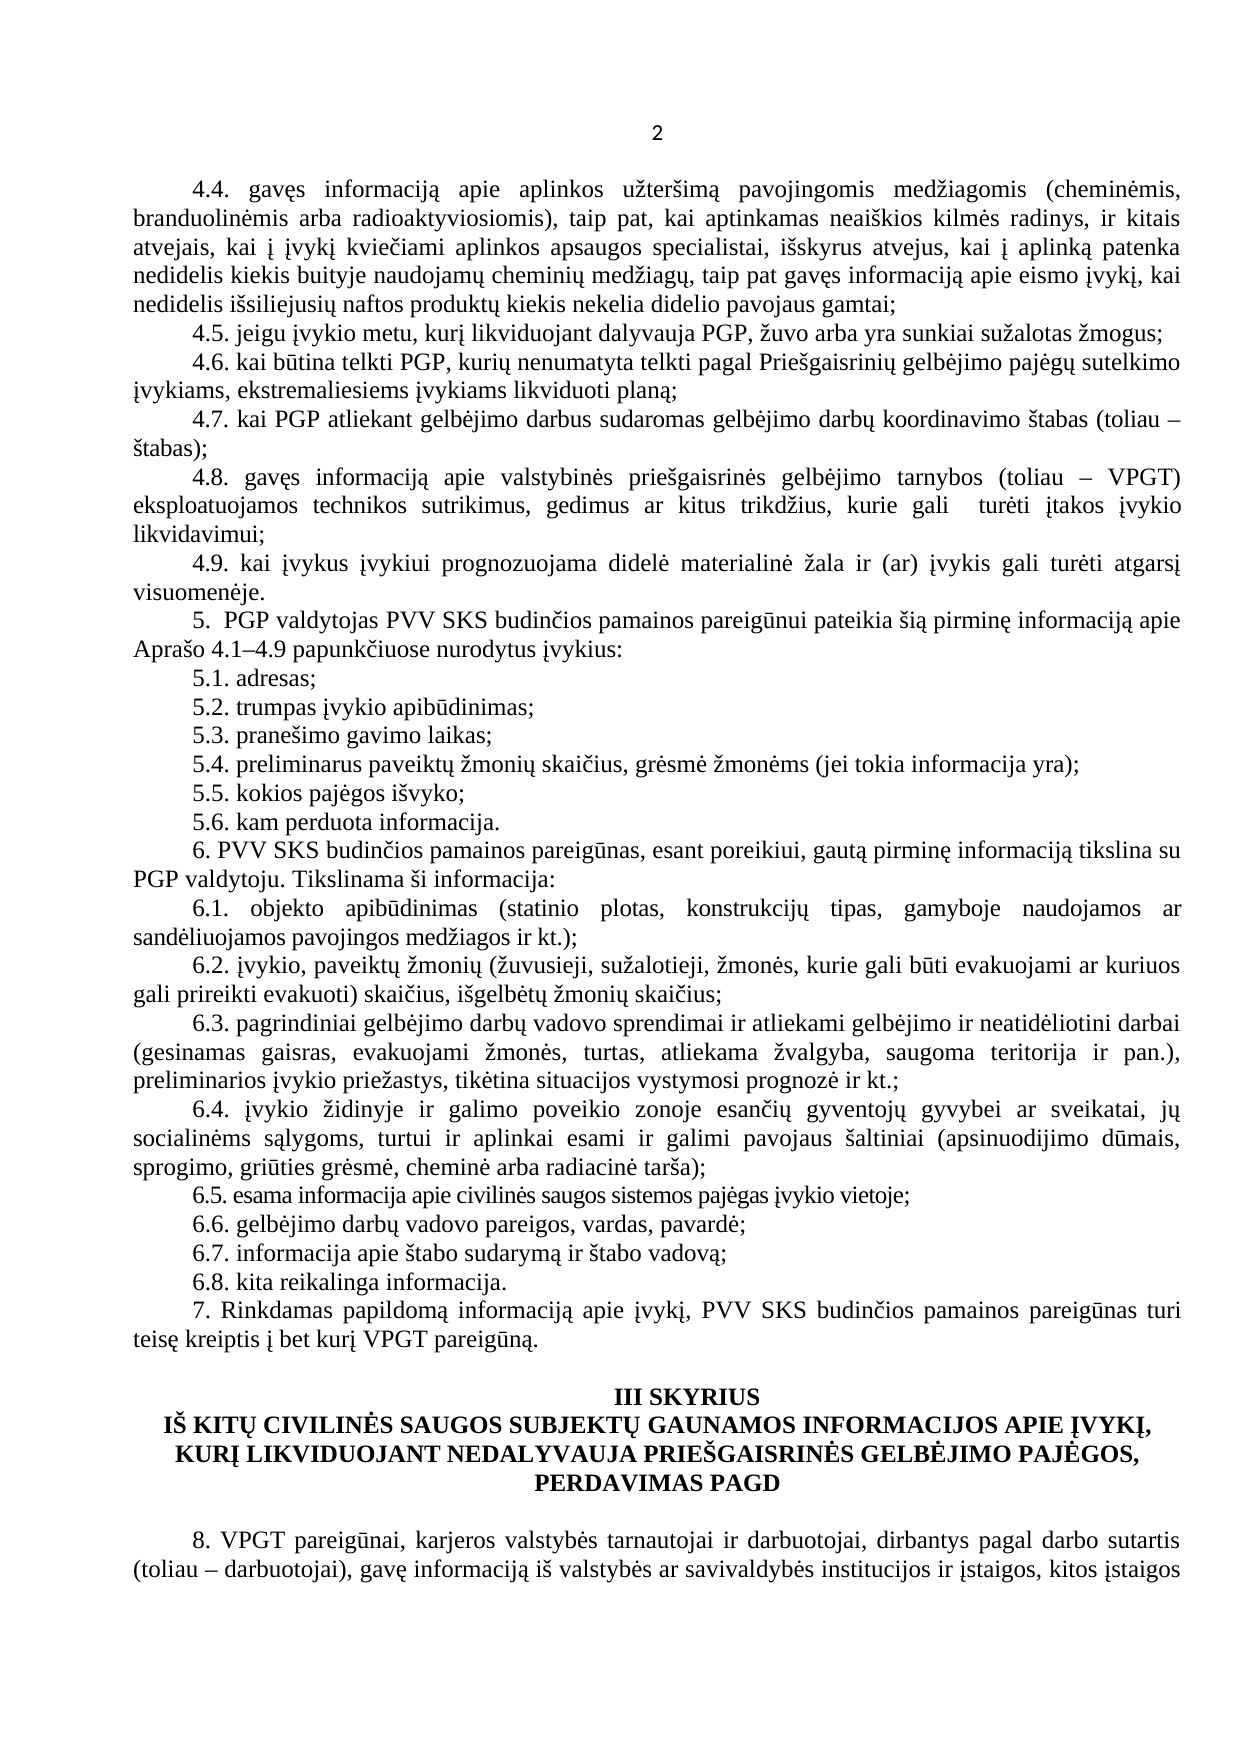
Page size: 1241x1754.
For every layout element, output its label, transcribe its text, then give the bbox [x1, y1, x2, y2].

text 5.6. kam perduota informacija. [133, 807, 1182, 835]
text 4.7. kai PGP atliekant gelbėjimo darbus sudaromas gelbėjimo darbų koordinavimo štabas (toliau – štabas); [133, 404, 1182, 462]
text 5.4. preliminarus paveiktų žmonių skaičius, grėsmė žmonėms (jei tokia informacija yra); [133, 749, 1182, 778]
text 8. VPGT pareigūnai, karjeros valstybės tarnautojai ir darbuotojai, dirbantys pagal darbo sutartis (toliau – darbuotojai), gavę informaciją iš valstybės ar savivaldybės institucijos ir įstaigos, kitos įstaigos [133, 1525, 1182, 1583]
text 5.3. pranešimo gavimo laikas; [133, 720, 1182, 749]
text 6.4. įvykio židinyje ir galimo poveikio zonoje esančių gyventojų gyvybei ar sveikatai, jų socialinėms sąlygoms, turtui ir aplinkai esami ir galimi pavojaus šaltiniai (apsinuodijimo dūmais, sprogimo, griūties grėsmė, cheminė arba radiacinė tarša); [133, 1094, 1182, 1180]
text 4.5. jeigu įvykio metu, kurį likviduojant dalyvauja PGP, žuvo arba yra sunkiai sužalotas žmogus; [133, 318, 1182, 347]
text 6. PVV SKS budinčios pamainos pareigūnas, esant poreikiui, gautą pirminę informaciją tikslina su PGP valdytoju. Tikslinama ši informacija: [133, 835, 1182, 893]
text 7. Rinkdamas papildomą informaciją apie įvykį, PVV SKS budinčios pamainos pareigūnas turi teisę kreiptis į bet kurį VPGT pareigūną. [133, 1295, 1182, 1353]
text 5.5. kokios pajėgos išvyko; [133, 778, 1182, 807]
text III SKYRIUS [133, 1382, 1182, 1410]
text 4.6. kai būtina telkti PGP, kurių nenumatyta telkti pagal Priešgaisrinių gelbėjimo pajėgų sutelkimo įvykiams, ekstremaliesiems įvykiams likviduoti planą; [133, 347, 1182, 404]
text 6.1. objekto apibūdinimas (statinio plotas, konstrukcijų tipas, gamyboje naudojamos ar sandėliuojamos pavojingos medžiagos ir kt.); [133, 893, 1182, 950]
text 4.4. gavęs informaciją apie aplinkos užteršimą pavojingomis medžiagomis (cheminėmis, branduolinėmis arba radioaktyviosiomis), taip pat, kai aptinkamas neaiškios kilmės radinys, ir kitais atvejais, kai į įvykį kviečiami aplinkos apsaugos specialistai, išskyrus atvejus, kai į aplinką patenka nedidelis kiekis buityje naudojamų cheminių medžiagų, taip pat gavęs informaciją apie eismo įvykį, kai nedidelis išsiliejusių naftos produktų kiekis nekelia didelio pavojaus gamtai; [133, 174, 1182, 318]
text 5. PGP valdytojas PVV SKS budinčios pamainos pareigūnui pateikia šią pirminę informaciją apie Aprašo 4.1–4.9 papunkčiuose nurodytus įvykius: [133, 605, 1182, 663]
text 6.6. gelbėjimo darbų vadovo pareigos, vardas, pavardė; [133, 1209, 1182, 1238]
text IŠ KITŲ CIVILINĖS SAUGOS SUBJEKTŲ GAUNAMOS INFORMACIJOS APIE ĮVYKĮ, kurĮ likviduojant nedalyvauja priešgaisrinės gelbėjimo pajėgos, PERDAVIMAS PAGD [133, 1410, 1182, 1497]
text 5.2. trumpas įvykio apibūdinimas; [133, 692, 1182, 720]
text 4.9. kai įvykus įvykiui prognozuojama didelė materialinė žala ir (ar) įvykis gali turėti atgarsį visuomenėje. [133, 548, 1182, 605]
text 6.8. kita reikalinga informacija. [133, 1267, 1182, 1295]
text 5.1. adresas; [133, 663, 1182, 692]
text 6.3. pagrindiniai gelbėjimo darbų vadovo sprendimai ir atliekami gelbėjimo ir neatidėliotini darbai (gesinamas gaisras, evakuojami žmonės, turtas, atliekama žvalgyba, saugoma teritorija ir pan.), preliminarios įvykio priežastys, tikėtina situacijos vystymosi prognozė ir kt.; [133, 1008, 1182, 1094]
text 4.8. gavęs informaciją apie valstybinės priešgaisrinės gelbėjimo tarnybos (toliau – VPGT) eksploatuojamos technikos sutrikimus, gedimus ar kitus trikdžius, kurie gali turėti įtakos įvykio likvidavimui; [133, 462, 1182, 548]
text 6.2. įvykio, paveiktų žmonių (žuvusieji, sužalotieji, žmonės, kurie gali būti evakuojami ar kuriuos gali prireikti evakuoti) skaičius, išgelbėtų žmonių skaičius; [133, 950, 1182, 1008]
text 6.5. esama informacija apie civilinės saugos sistemos pajėgas įvykio vietoje; [133, 1180, 1182, 1209]
text 6.7. informacija apie štabo sudarymą ir štabo vadovą; [133, 1238, 1182, 1267]
